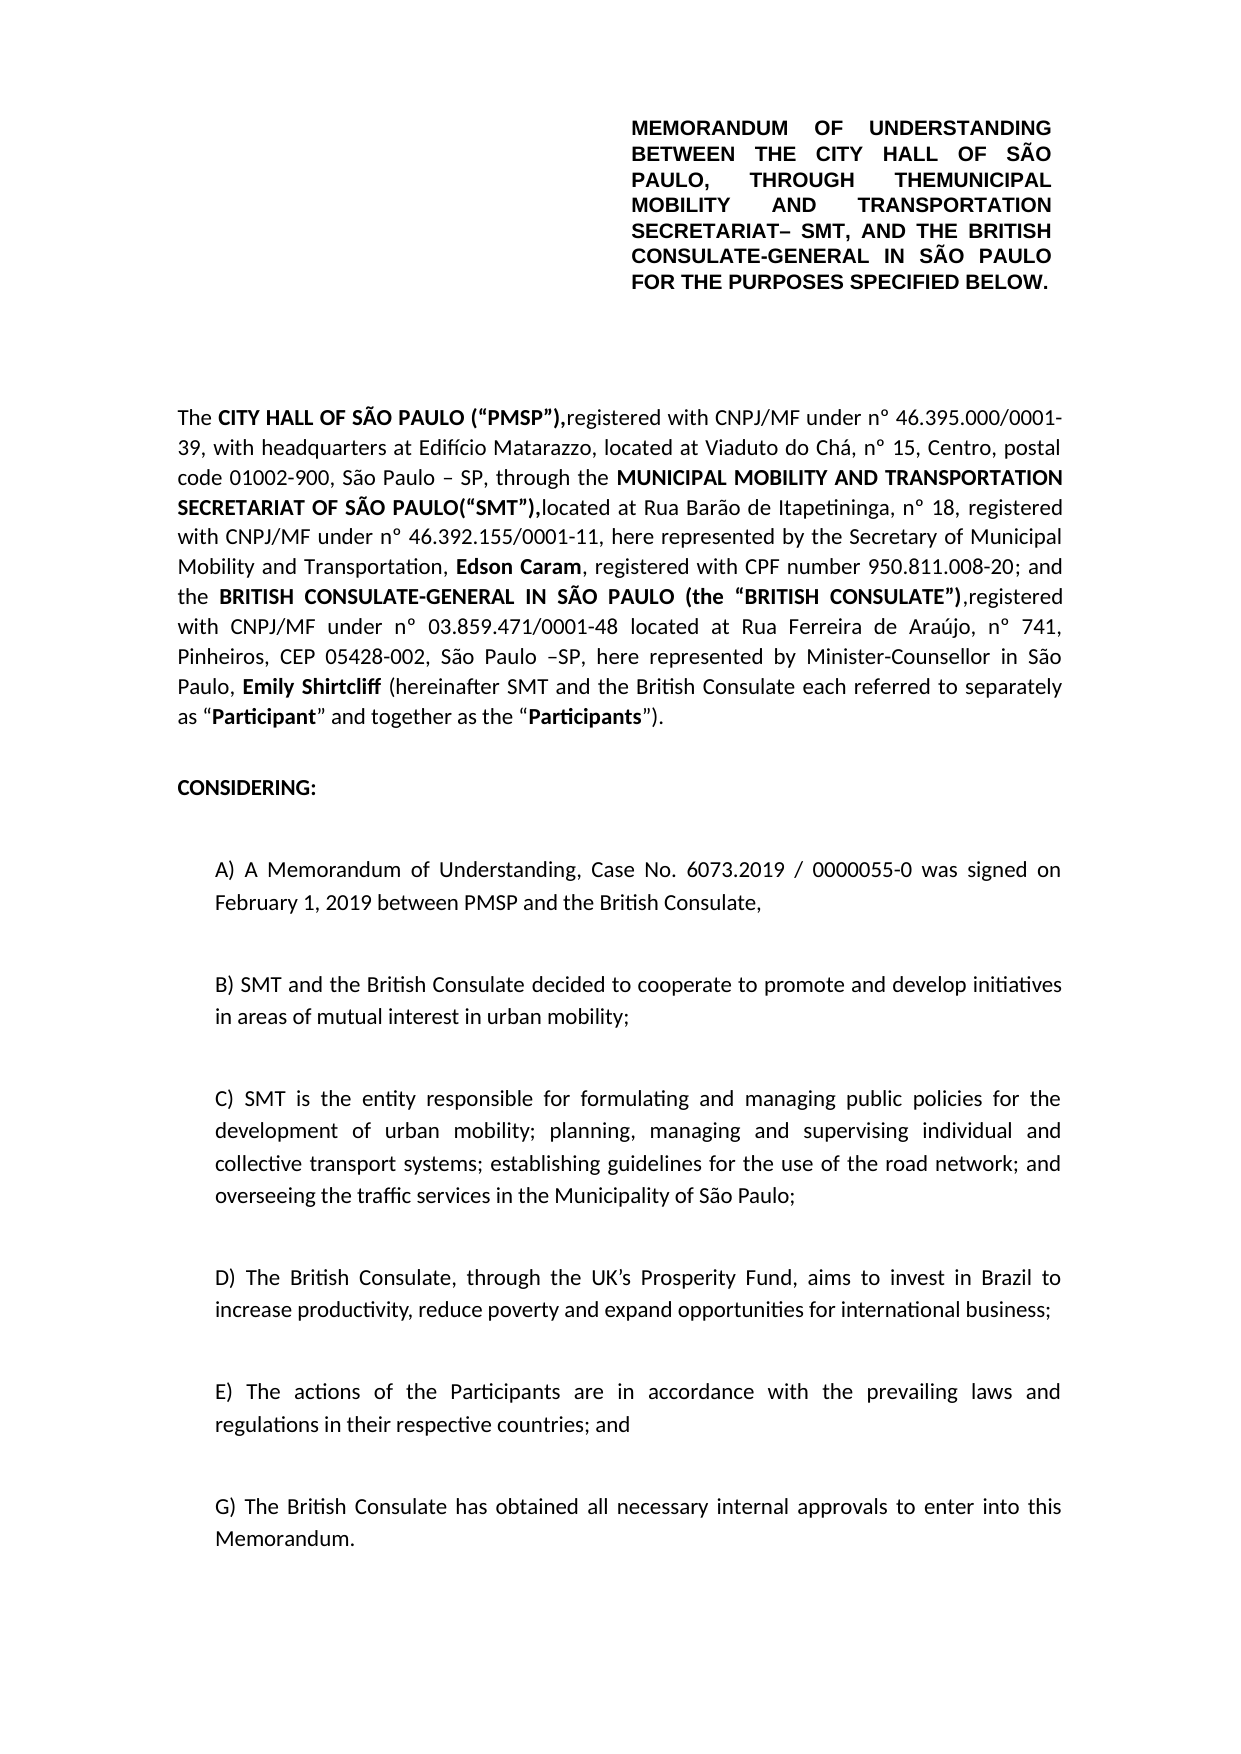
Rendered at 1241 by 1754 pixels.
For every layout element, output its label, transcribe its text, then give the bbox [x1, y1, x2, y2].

text D) The British Consulate, through the UK’s Prosperity Fund, aims to invest in Brazil to increase productivity, reduce poverty and expand opportunities for international business; [215, 1263, 1063, 1323]
text G) The British Consulate has obtained all necessary internal approvals to enter into this Memorandum. [215, 1492, 1063, 1552]
text CONSIDERING: [177, 773, 1063, 801]
text A) A Memorandum of Understanding, Case No. 6073.2019 / 0000055-0 was signed on February 1, 2019 between PMSP and the British Consulate, [215, 856, 1063, 916]
text E) The actions of the Participants are in accordance with the prevailing laws and regulations in their respective countries; and [215, 1377, 1063, 1438]
table_header MEMORANDUM OF UNDERSTANDING BETWEEN THE CITY HALL OF SÃO PAULO, THROUGH THEMUNICIPAL MOBILITY AND TRANSPORTATION SECRETARIAT– SMT, AND THE BRITISH CONSULATE-GENERAL IN SÃO PAULO FOR THE PURPOSES SPECIFIED BELOW. [620, 74, 1063, 356]
text The CITY HALL OF SÃO PAULO (“PMSP”),registered with CNPJ/MF under nº 46.395.000/0001-39, with headquarters at Edifício Matarazzo, located at Viaduto do Chá, nº 15, Centro, postal code 01002-900, São Paulo – SP, through the MUNICIPAL MOBILITY AND TRANSPORTATION SECRETARIAT OF SÃO PAULO(“SMT”),located at Rua Barão de Itapetininga, nº 18, registered with CNPJ/MF under nº 46.392.155/0001-11, here represented by the Secretary of Municipal Mobility and Transportation, Edson Caram, registered with CPF number 950.811.008-20; and the BRITISH CONSULATE-GENERAL IN SÃO PAULO (the “BRITISH CONSULATE”),registered with CNPJ/MF under nº 03.859.471/0001-48 located at Rua Ferreira de Araújo, nº 741, Pinheiros, CEP 05428-002, São Paulo –SP, here represented by Minister-Counsellor in São Paulo, Emily Shirtcliff (hereinafter SMT and the British Consulate each referred to separately as “Participant” and together as the “Participants”). [177, 403, 1063, 730]
text B) SMT and the British Consulate decided to cooperate to promote and develop initiatives in areas of mutual interest in urban mobility; [215, 970, 1063, 1030]
text C) SMT is the entity responsible for formulating and managing public policies for the development of urban mobility; planning, managing and supervising individual and collective transport systems; establishing guidelines for the use of the road network; and overseeing the traffic services in the Municipality of São Paulo; [215, 1084, 1063, 1209]
